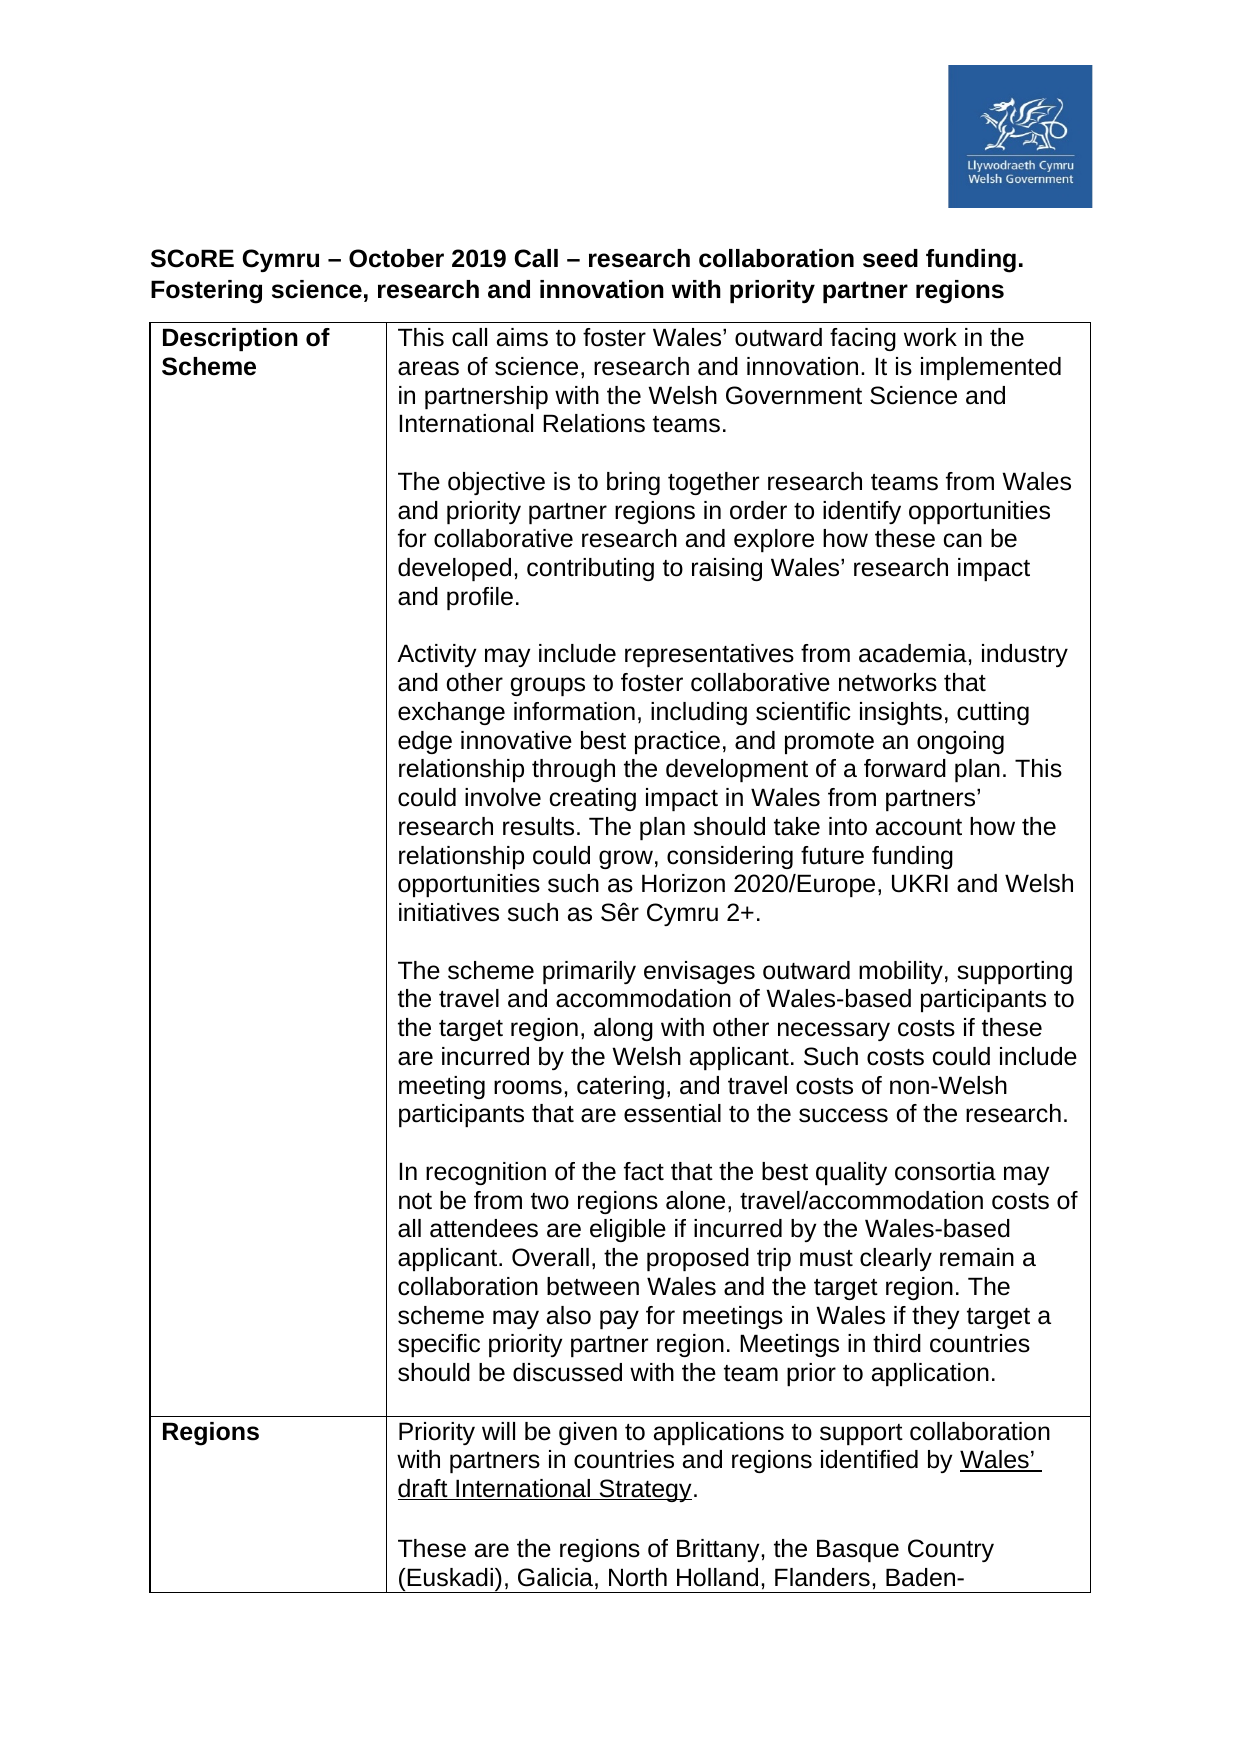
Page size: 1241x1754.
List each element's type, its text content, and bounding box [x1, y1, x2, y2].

table_header This call aims to foster Wales’ outward facing work in the areas of science, research and innovation. It is implemented in partnership with the Welsh Government Science and International Relations teams. The objective is to bring together research teams from Wales and priority partner regions in order to identify opportunities for collaborative research and explore how these can be developed, contributing to raising Wales’ research impact and profile. Activity may include representatives from academia, industry and other groups to foster collaborative networks that exchange information, including scientific insights, cutting edge innovative best practice, and promote an ongoing relationship through the development of a forward plan. This could involve creating impact in Wales from partners’ research results. The plan should take into account how the relationship could grow, considering future funding opportunities such as Horizon 2020/Europe, UKRI and Welsh initiatives such as Sêr Cymru 2+. The scheme primarily envisages outward mobility, supporting the travel and accommodation of Wales-based participants to the target region, along with other necessary costs if these are incurred by the Welsh applicant. Such costs could include meeting rooms, catering, and travel costs of non-Welsh participants that are essential to the success of the research. In recognition of the fact that the best quality consortia may not be from two regions alone, travel/accommodation costs of all attendees are eligible if incurred by the Wales-based applicant. Overall, the proposed trip must clearly remain a collaboration between Wales and the target region. The scheme may also pay for meetings in Wales if they target a specific priority partner region. Meetings in third countries should be discussed with the team prior to application. [387, 323, 1090, 1416]
table_header Description of Scheme [151, 323, 386, 1416]
text SCoRE Cymru – October 2019 Call – research collaboration seed funding. Fostering science, research and innovation with priority partner regions [150, 244, 1090, 303]
table_cell Regions [151, 1417, 386, 1592]
table_cell Priority will be given to applications to support collaboration with partners in countries and regions identified by Wales’ draft International Strategy. These are the regions of Brittany, the Basque Country (Euskadi), Galicia, North Holland, Flanders, Baden- [387, 1417, 1090, 1592]
